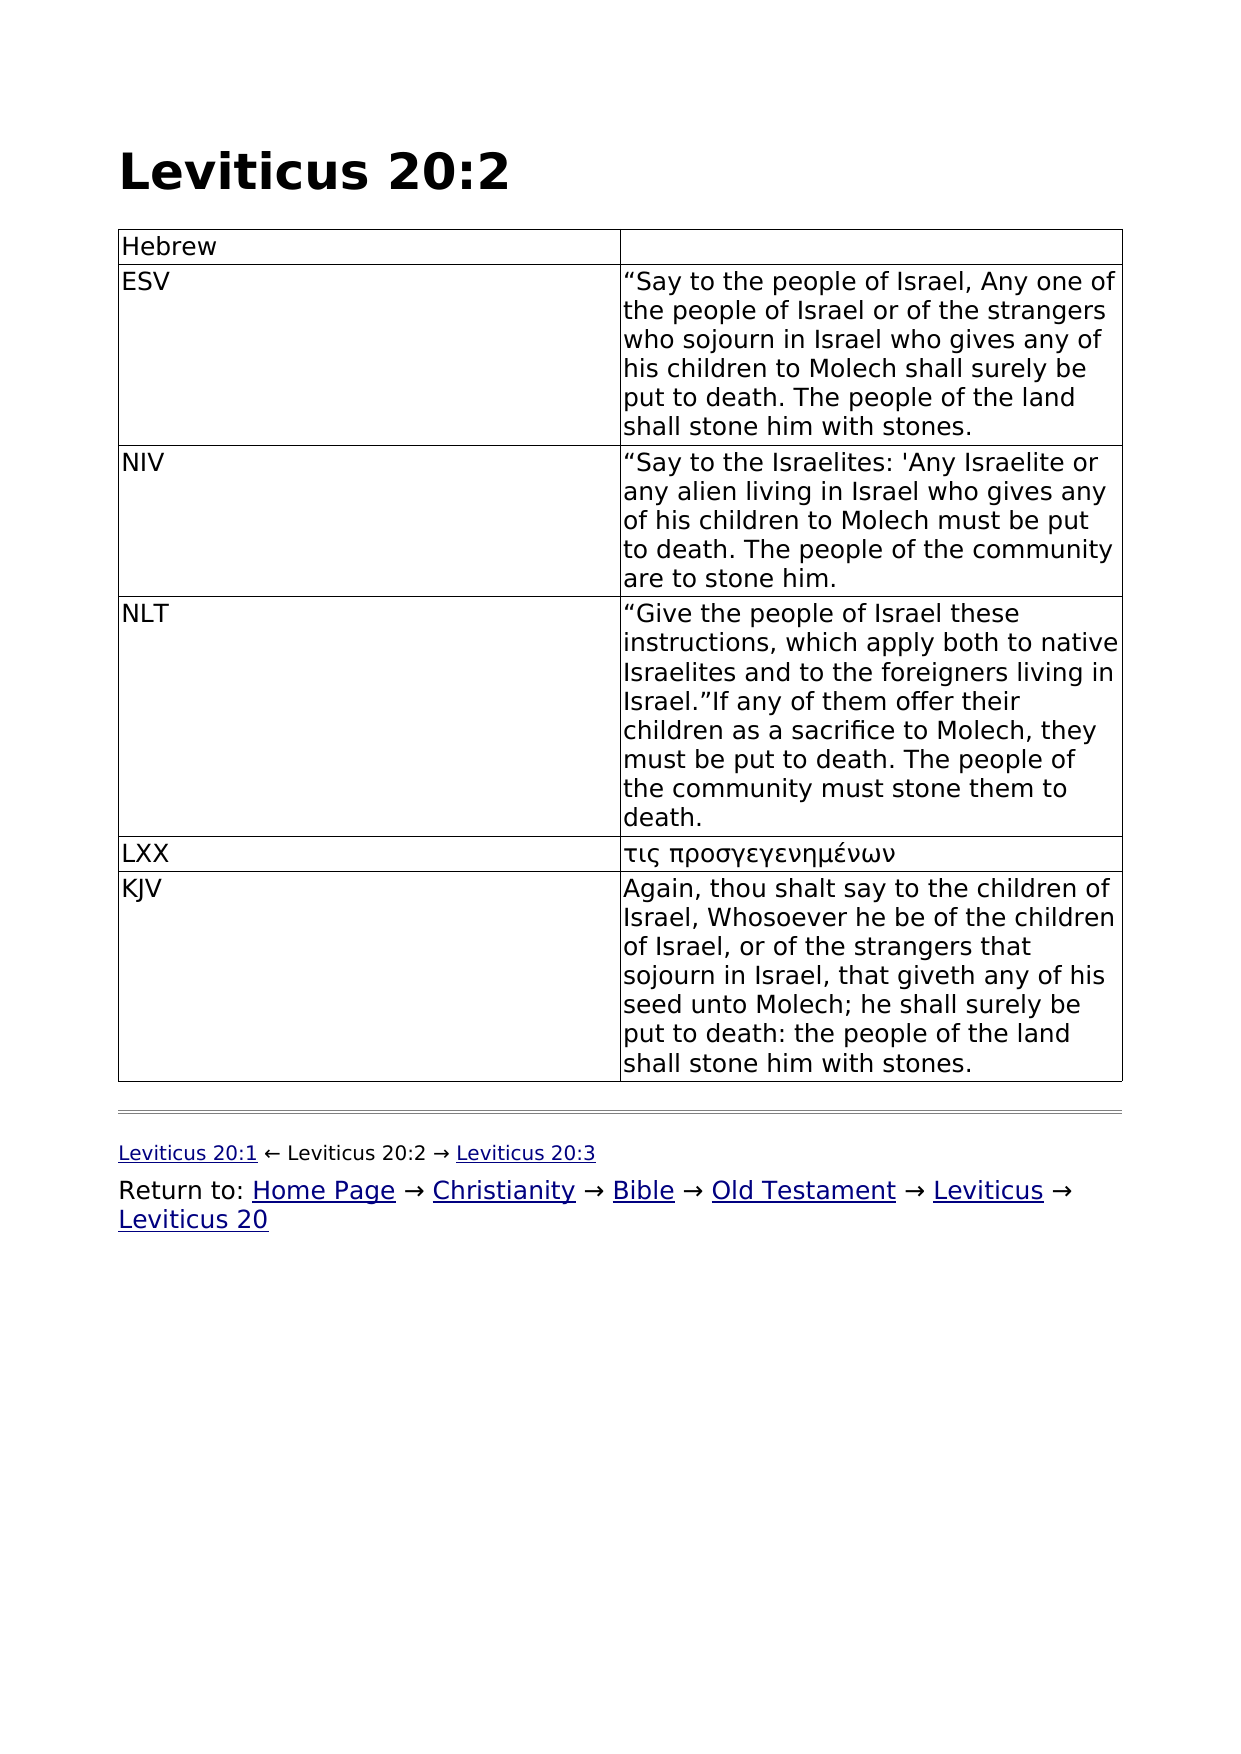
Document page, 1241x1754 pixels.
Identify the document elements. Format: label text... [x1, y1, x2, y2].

text Return to: Home Page → Christianity → Bible → Old Testament → Leviticus → Leviticus 20 [118, 1176, 1122, 1234]
table_cell KJV [119, 872, 620, 1081]
table_cell NIV [119, 446, 620, 596]
subtitle Leviticus 20:2 [118, 143, 1122, 201]
table_cell LXX [119, 837, 620, 871]
table_cell NLT [119, 597, 620, 836]
table_cell “Say to the Israelites: 'Any Israelite or any alien living in Israel who gives any of his children to Molech must be put to death. The people of the community are to stone him. [621, 446, 1122, 596]
text Leviticus 20:1 ← Leviticus 20:2 → Leviticus 20:3 [118, 1142, 1122, 1176]
table_cell Again, thou shalt say to the children of Israel, Whosoever he be of the children of Israel, or of the strangers that sojourn in Israel, that giveth any of his seed unto Molech; he shall surely be put to death: the people of the land shall stone him with stones. [621, 872, 1122, 1081]
table_cell “Say to the people of Israel, Any one of the people of Israel or of the strangers who sojourn in Israel who gives any of his children to Molech shall surely be put to death. The people of the land shall stone him with stones. [621, 265, 1122, 445]
table_cell τις προσγεγενημένων [621, 837, 1122, 871]
table_cell “Give the people of Israel these instructions, which apply both to native Israelites and to the foreigners living in Israel.”If any of them offer their children as a sacrifice to Molech, they must be put to death. The people of the community must stone them to death. [621, 597, 1122, 836]
table_header Hebrew [119, 230, 620, 264]
table_cell ESV [119, 265, 620, 445]
table_header [621, 230, 1122, 264]
